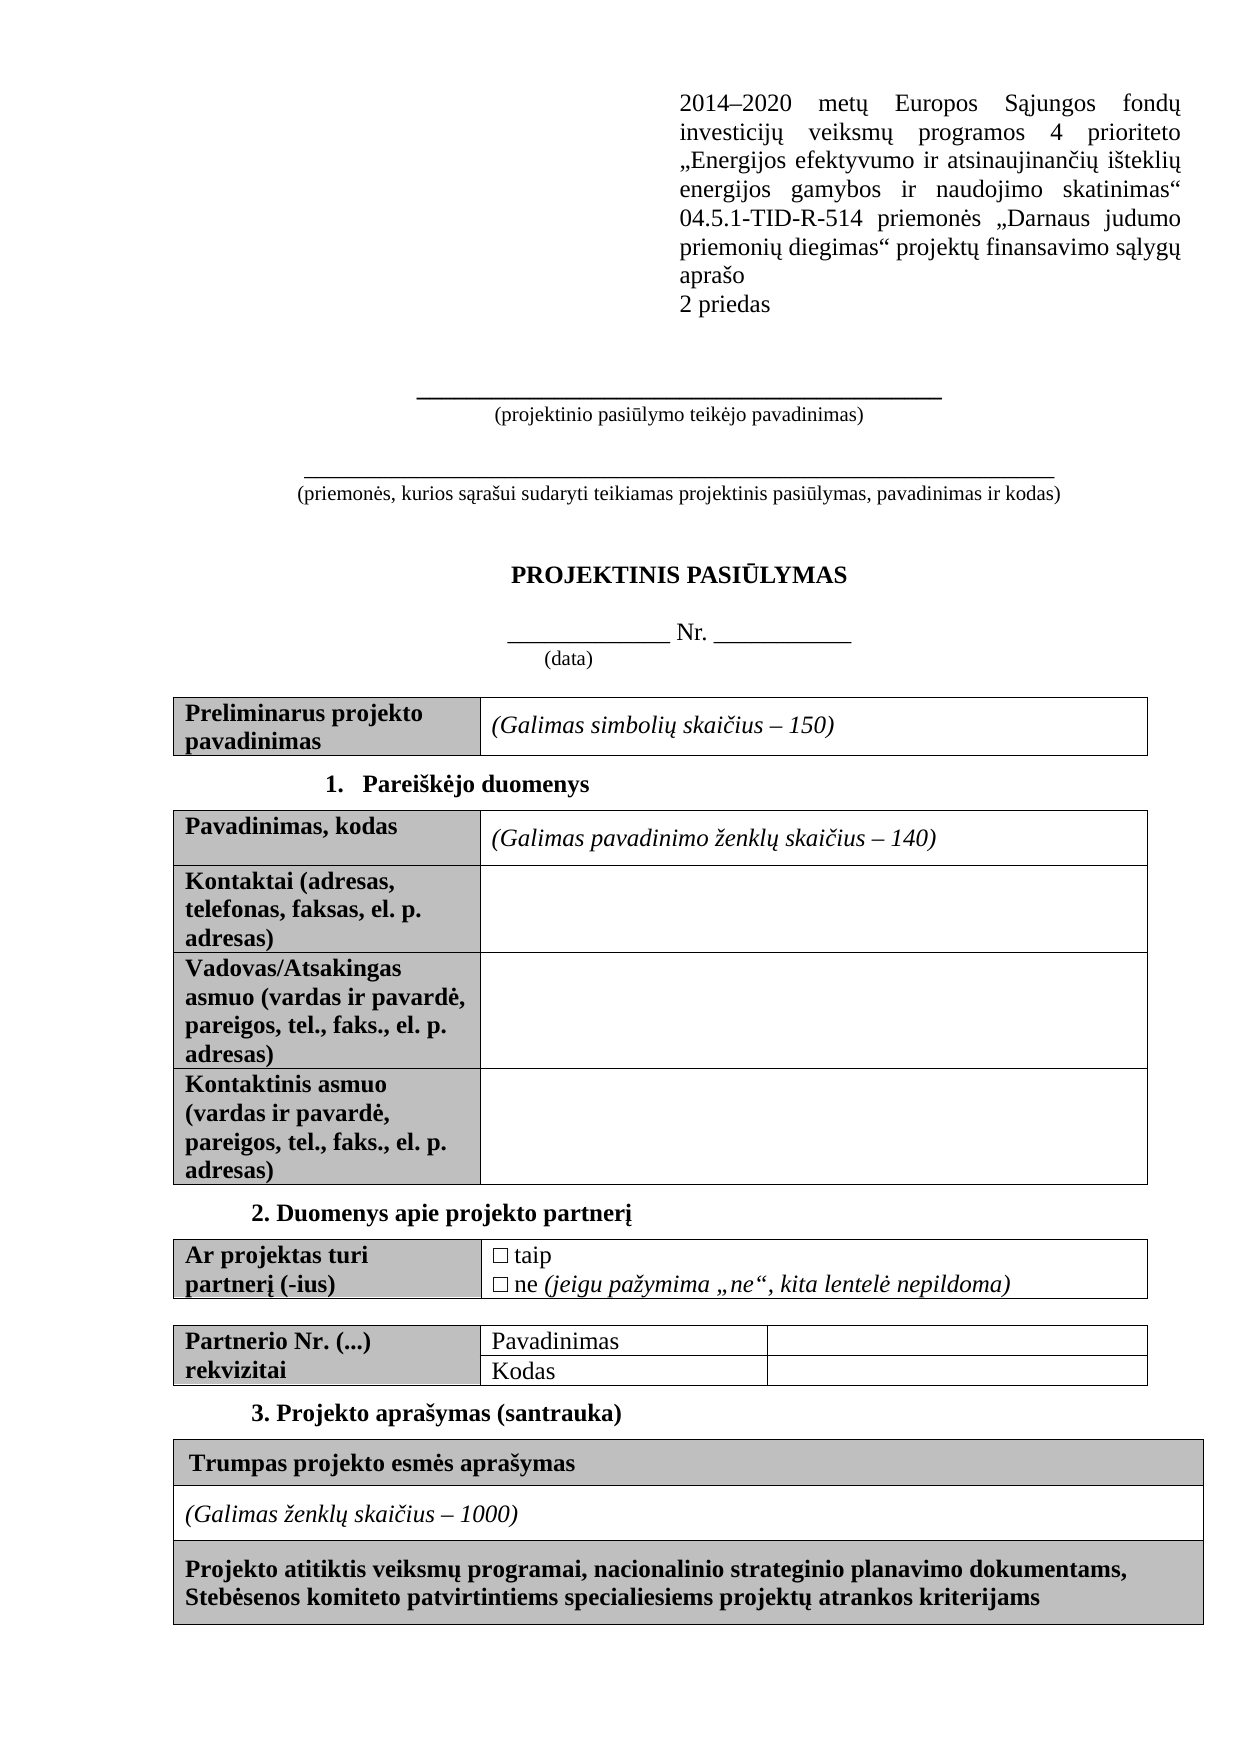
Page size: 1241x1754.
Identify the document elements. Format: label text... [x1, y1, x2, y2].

table_header □ taip □ ne (jeigu pažymima „ne“, kita lentelė nepildoma) [482, 1240, 1147, 1297]
table_header Trumpas projekto esmės aprašymas [174, 1440, 1203, 1485]
table_header Partnerio Nr. (...) rekvizitai [174, 1326, 480, 1384]
text 2014–2020 metų Europos Sąjungos fondų investicijų veiksmų programos 4 prioriteto „Energijos efektyvumo ir atsinaujinančių išteklių energijos gamybos ir naudojimo skatinimas“ 04.5.1-TID-R-514 priemonės „Darnaus judumo priemonių diegimas“ projektų finansavimo sąlygų aprašo [679, 88, 1181, 289]
text 3. Projekto aprašymas (santrauka) [177, 1398, 1181, 1427]
table_cell Vadovas/Atsakingas asmuo (vardas ir pavardė, pareigos, tel., faks., el. p. adresas) [174, 953, 480, 1068]
text 2. Duomenys apie projekto partnerį [251, 1198, 1181, 1226]
text PROJEKTINIS PASIŪLYMAS [177, 560, 1181, 589]
table_header Ar projektas turi partnerį (-ius) [174, 1240, 481, 1297]
text (projektinio pasiūlymo teikėjo pavadinimas) [177, 402, 1181, 426]
table_header (Galimas simbolių skaičius – 150) [481, 698, 1147, 755]
table_cell Projekto atitiktis veiksmų programai, nacionalinio strateginio planavimo dokumentams, Stebėsenos komiteto patvirtintiems specialiesiems projektų atrankos kriterijams [174, 1541, 1203, 1624]
table_header Pavadinimas, kodas [174, 811, 480, 865]
list Pareiškėjo duomenys [325, 769, 1181, 797]
text __________________________________________ [177, 373, 1181, 402]
text _____________ Nr. ___________ [177, 617, 1181, 646]
table_cell (Galimas ženklų skaičius – 1000) [174, 1486, 1203, 1540]
table_cell Kontaktinis asmuo (vardas ir pavardė, pareigos, tel., faks., el. p. adresas) [174, 1069, 480, 1184]
table_cell [481, 866, 1147, 952]
table_header [768, 1326, 1147, 1355]
text (data) [177, 646, 1181, 670]
table_cell Kodas [481, 1356, 767, 1384]
table_header Pavadinimas [481, 1326, 767, 1355]
table_header (Galimas pavadinimo ženklų skaičius – 140) [481, 811, 1147, 865]
table_cell [768, 1356, 1147, 1384]
table_header Preliminarus projekto pavadinimas [174, 698, 480, 755]
table_cell Kontaktai (adresas, telefonas, faksas, el. p. adresas) [174, 866, 480, 952]
text ____________________________________________________________ [177, 452, 1181, 481]
text 2 priedas [679, 289, 1181, 318]
text (priemonės, kurios sąrašui sudaryti teikiamas projektinis pasiūlymas, pavadinimas ir kodas) [177, 481, 1181, 505]
table_cell [481, 1069, 1147, 1184]
table_cell [481, 953, 1147, 1068]
